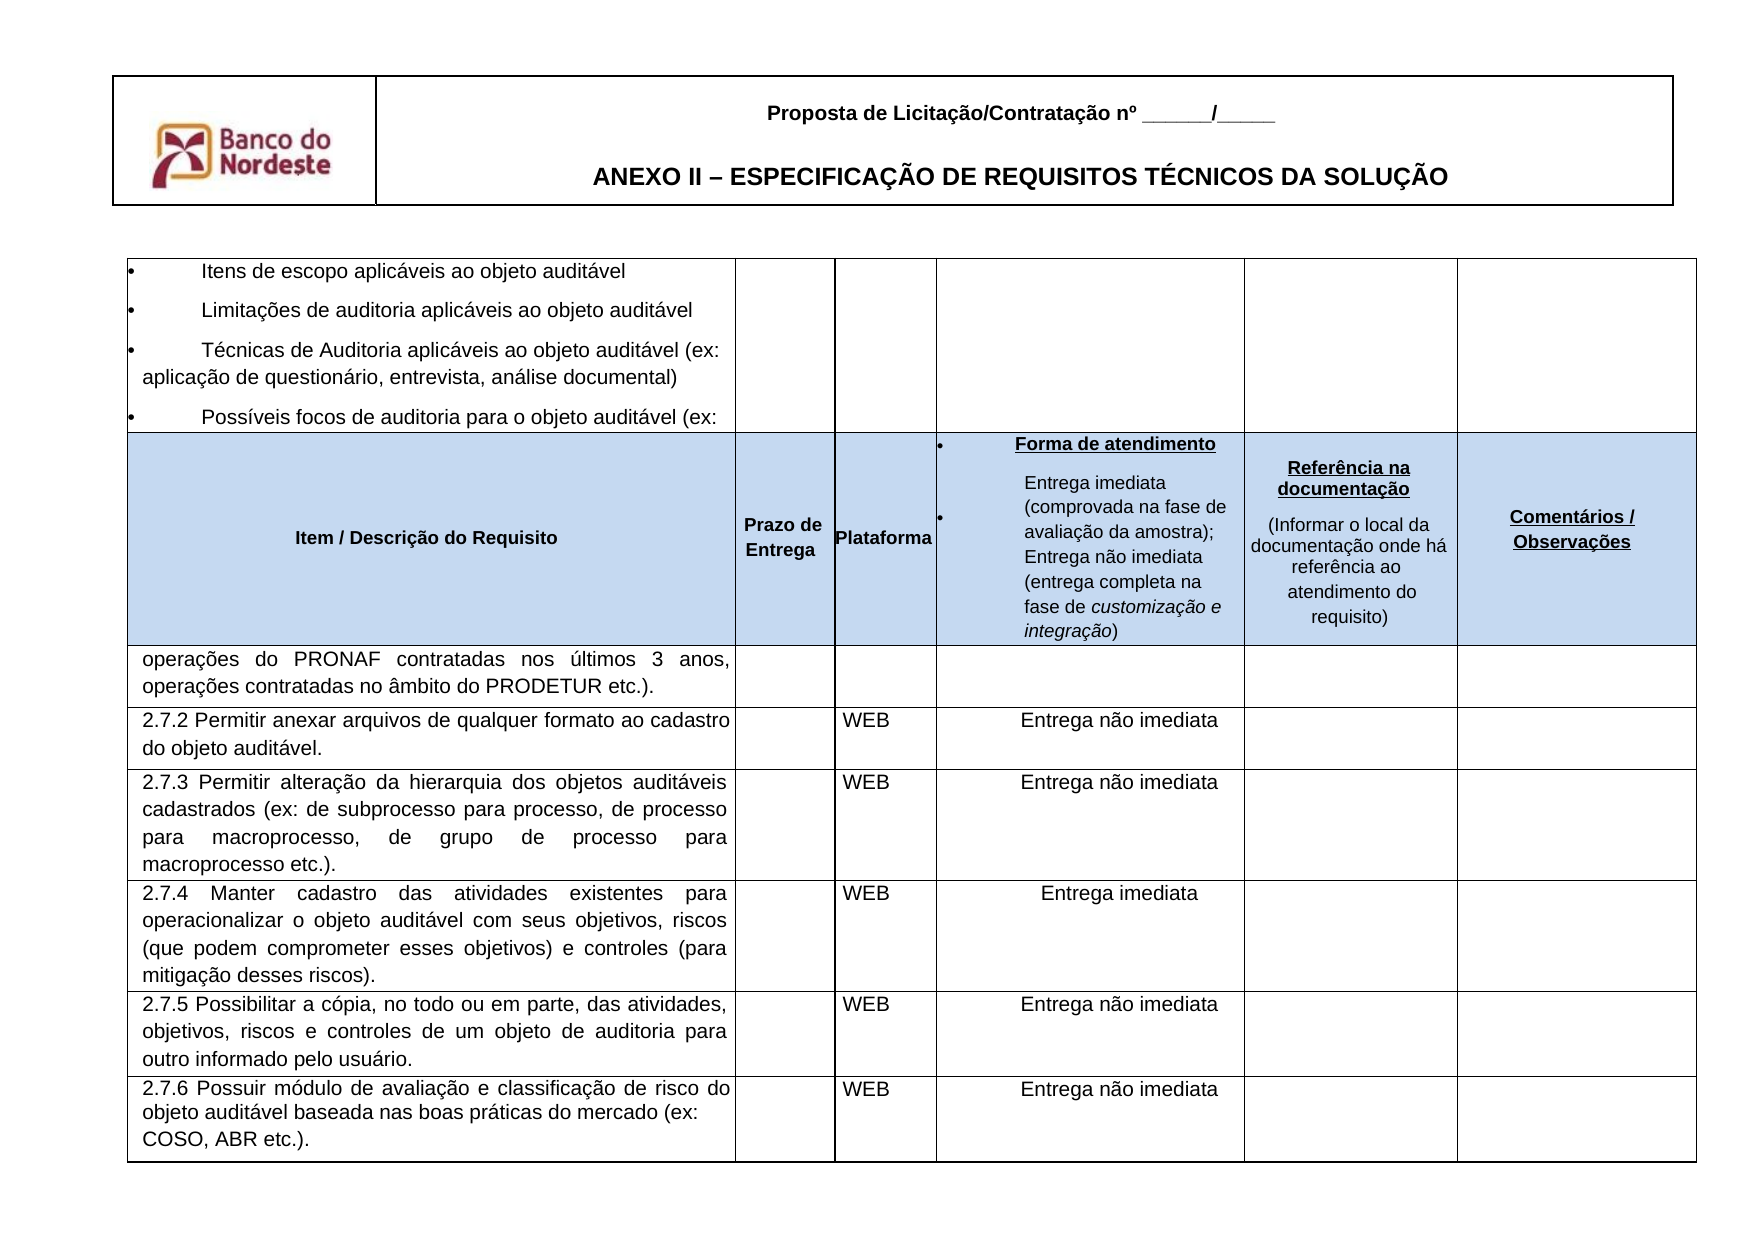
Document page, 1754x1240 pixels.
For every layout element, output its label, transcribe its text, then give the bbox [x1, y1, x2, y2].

table_cell [1458, 770, 1696, 879]
table_cell [937, 1077, 1015, 1161]
table_cell Entrega imediata [1015, 881, 1244, 991]
table_cell [1245, 646, 1457, 707]
table_cell [1015, 646, 1244, 707]
table_cell Entrega não imediata [1015, 708, 1244, 768]
table_cell [937, 646, 1015, 707]
table_cell [1458, 1077, 1696, 1161]
table_cell [1458, 881, 1696, 991]
table_cell Plataforma [836, 433, 936, 645]
table_cell operações do PRONAF contratadas nos últimos 3 anos, operações contratadas no âmbito do PRODETUR etc.). [128, 646, 735, 707]
table_cell [736, 1077, 834, 1161]
table_cell 2.7.4 Manter cadastro das atividades existentes para operacionalizar o objeto auditável com seus objetivos, riscos (que podem comprometer esses objetivos) e controles (para mitigação desses riscos). [128, 881, 735, 991]
table_cell [1245, 1077, 1457, 1161]
table_cell [1245, 708, 1457, 768]
table_cell [937, 992, 1015, 1076]
table_cell [1245, 881, 1457, 991]
table_cell WEB [836, 708, 936, 768]
table_cell WEB [836, 992, 936, 1076]
table_cell [736, 770, 834, 879]
table_cell 2.7.5 Possibilitar a cópia, no todo ou em parte, das atividades, objetivos, riscos e controles de um objeto de auditoria para outro informado pelo usuário. [128, 992, 735, 1076]
table_cell [736, 708, 834, 768]
table_cell 2.7.2 Permitir anexar arquivos de qualquer formato ao cadastro do objeto auditável. [128, 708, 735, 768]
table_cell WEB [836, 770, 936, 879]
table_cell Comentários / Observações [1458, 433, 1696, 645]
table_cell [1245, 992, 1457, 1076]
table_cell 2.7.3 Permitir alteração da hierarquia dos objetos auditáveis cadastrados (ex: de subprocesso para processo, de processo para macroprocesso, de grupo de processo para macroprocesso etc.). [128, 770, 735, 879]
table_cell Entrega não imediata [1015, 770, 1244, 879]
table_cell [836, 259, 936, 432]
table_cell Item / Descrição do Requisito [128, 433, 735, 645]
table_cell [736, 881, 834, 991]
table_cell [1458, 992, 1696, 1076]
table_cell [836, 646, 936, 707]
table_cell [937, 433, 1015, 645]
table_cell Prazo de Entrega [736, 433, 834, 645]
table_cell [736, 646, 834, 707]
table_cell [1458, 259, 1696, 432]
table_cell [1458, 646, 1696, 707]
table_cell Forma de atendimento Entrega imediata (comprovada na fase de avaliação da amostra); Entrega não imediata (entrega completa na fase de customização e integração) [1015, 433, 1244, 645]
table_cell [1015, 259, 1244, 432]
table_cell [736, 259, 834, 432]
table_cell Referência na documentação (Informar o local da documentação onde há referência ao atendimento do requisito) [1245, 433, 1457, 645]
table_cell Entrega não imediata [1015, 1077, 1244, 1161]
table_cell 2.7.1 Manter cadastro dos objetos auditáveis organizados hierarquicamente (macroprocessos, grupo de processos, processos e subprocessos), guardando histórico das alterações, com as seguintes informações: Descrição sumária do objeto Identificação das unidades organizacionais intervenientes do objeto de auditoria Classificação do objeto quanto ao tipo (ex: processo corporativo, empresa patrocinada, objeto mandatório etc.) Principais objetivos do objeto auditável Descrição e classificação dos riscos relacionados ao objeto auditável Sistemas utilizados na operacionalização do objeto auditável Legislações aplicáveis ao objeto auditável Itens de escopo aplicáveis ao objeto auditável Limitações de auditoria aplicáveis ao objeto auditável Técnicas de Auditoria aplicáveis ao objeto auditável (ex: aplicação de questionário, entrevista, análise documental) Possíveis focos de auditoria para o objeto auditável (ex: [128, 259, 735, 432]
table_cell [1458, 708, 1696, 768]
table_cell [736, 992, 834, 1076]
table_cell [937, 259, 1015, 432]
table_cell [937, 708, 1015, 768]
table_cell Entrega não imediata [1015, 992, 1244, 1076]
table_cell WEB [836, 1077, 936, 1161]
table_cell 2.7.6 Possuir módulo de avaliação e classificação de risco do objeto auditável baseada nas boas práticas do mercado (ex: COSO, ABR etc.). [128, 1077, 735, 1161]
table_cell [937, 770, 1015, 879]
table_cell [1245, 770, 1457, 879]
table_cell WEB [836, 881, 936, 991]
table_cell [1245, 259, 1457, 432]
table_cell [937, 881, 1015, 991]
